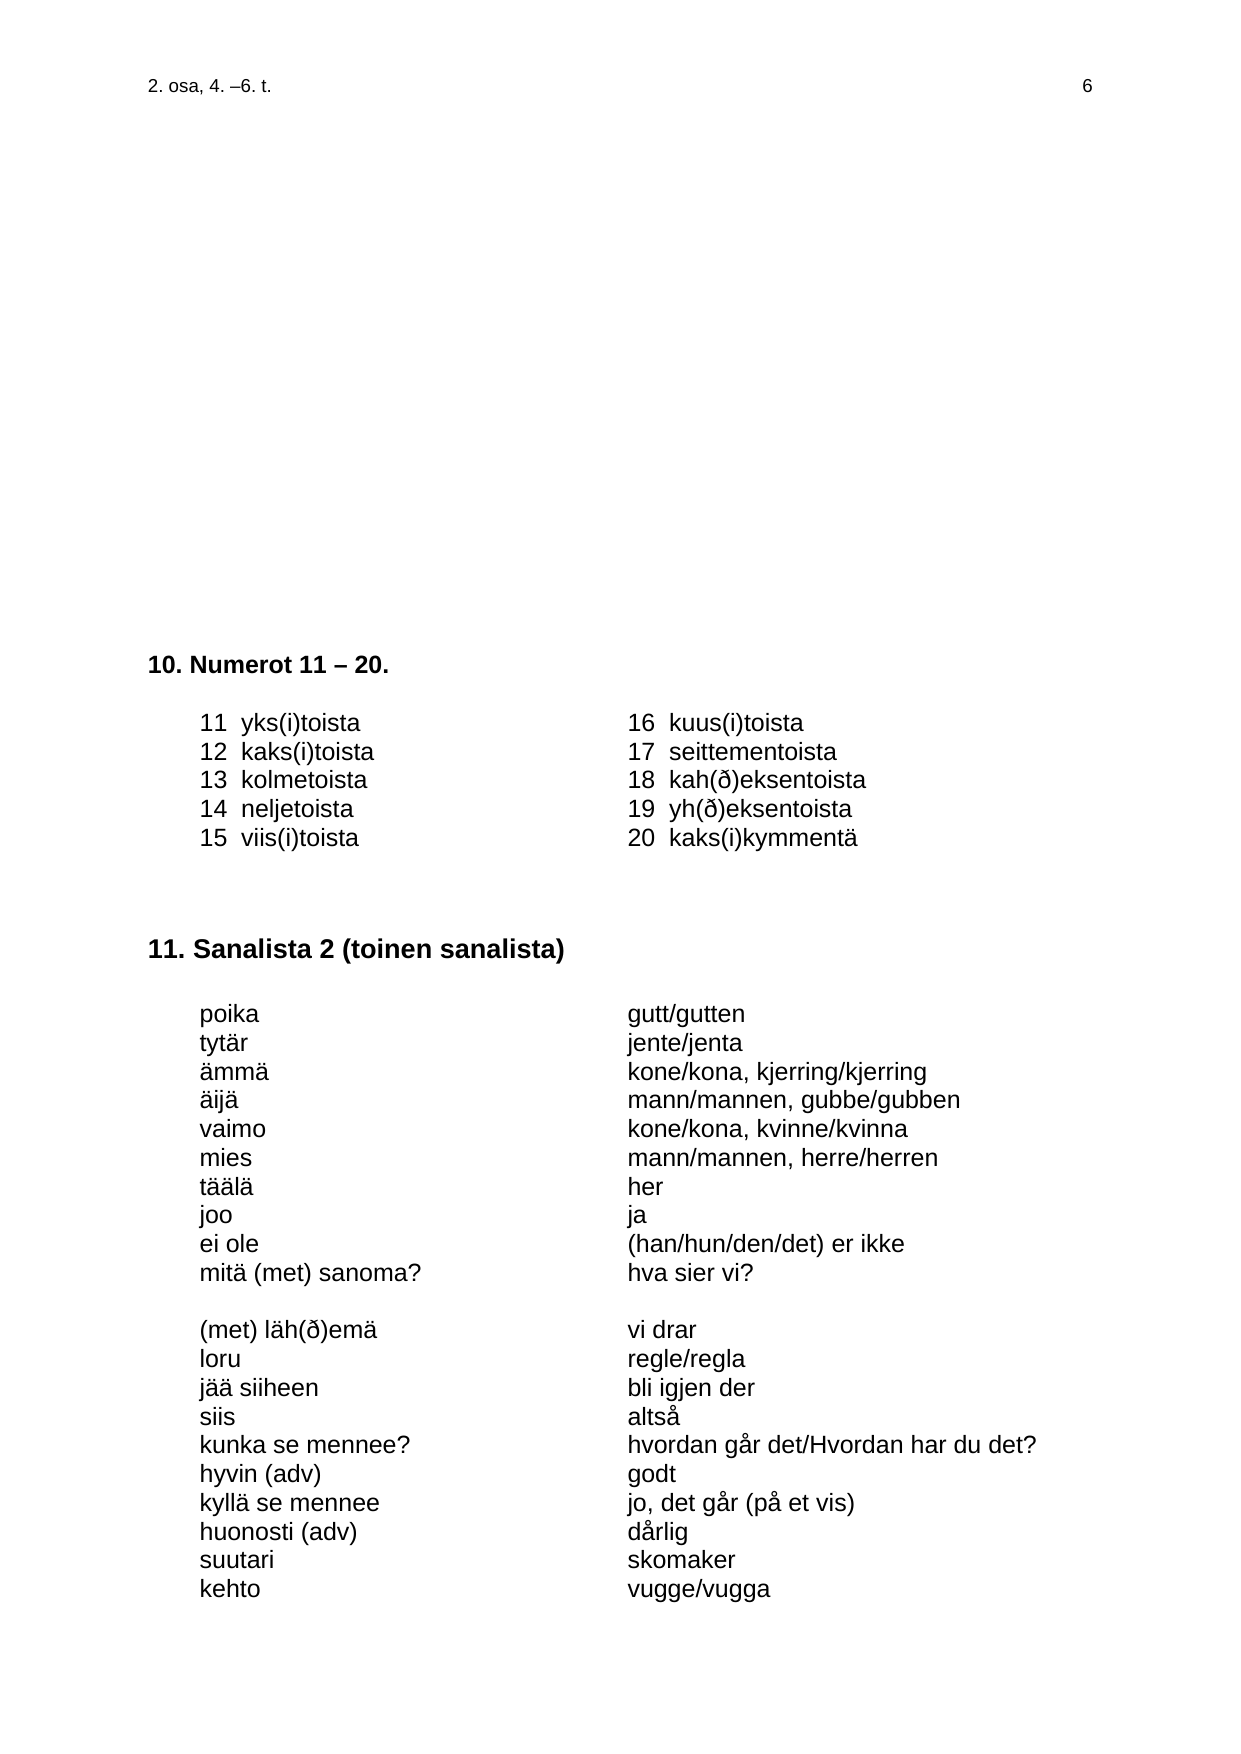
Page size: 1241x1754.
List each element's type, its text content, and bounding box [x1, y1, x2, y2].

table_header gutt/gutten jente/jenta kone/kona, kjerring/kjerring mann/mannen, gubbe/gubben kone/kona, kvinne/kvinna mann/mannen, herre/herren her ja (han/hun/den/det) er ikke hva sier vi? vi drar regle/regla bli igjen der altså hvordan går det/Hvordan har du det? godt jo, det går (på et vis) dårlig skomaker vugge/vugga [620, 999, 1100, 1603]
subtitle 11. Sanalista 2 (toinen sanalista) [148, 933, 1093, 964]
text 10. Numerot 11 – 20. [148, 650, 1093, 679]
table_header 16 kuus(i)toista 17 seittementoista 18 kah(ð)eksentoista 19 yh(ð)eksentoista 20 kaks(i)kymmentä [620, 708, 1100, 852]
table_header poika tytär ämmä äijä vaimo mies täälä joo ei ole mitä (met) sanoma? (met) läh(ð)emä loru jää siiheen siis kunka se mennee? hyvin (adv) kyllä se mennee huonosti (adv) suutari kehto [192, 999, 620, 1603]
table_header 11 yks(i)toista 12 kaks(i)toista 13 kolmetoista 14 neljetoista 15 viis(i)toista [192, 708, 620, 852]
